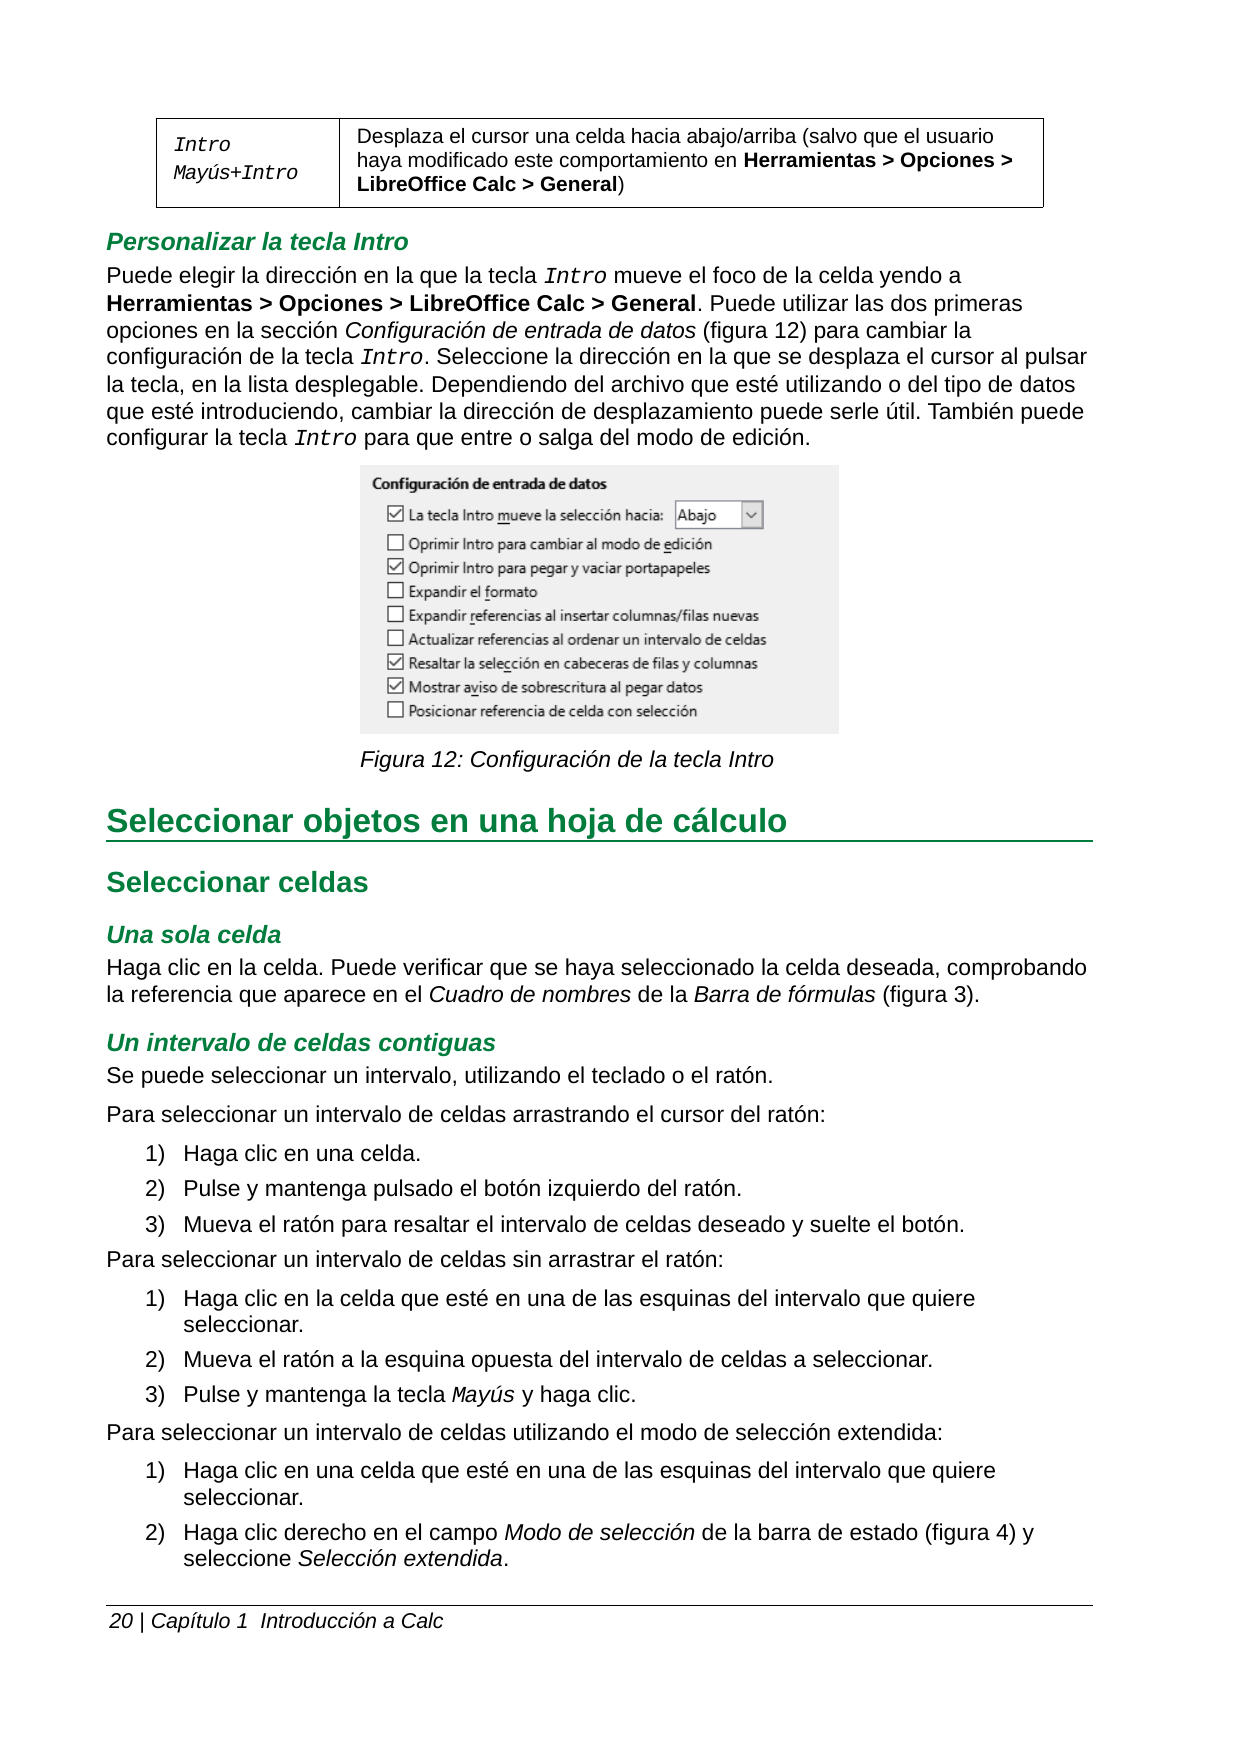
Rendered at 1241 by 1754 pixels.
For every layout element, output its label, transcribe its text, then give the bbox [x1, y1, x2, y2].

list Para seleccionar un intervalo de celdas sin arrastrar el ratón: [106, 1246, 1093, 1272]
table_cell Intro Mayús+Intro [157, 119, 339, 207]
list Haga clic en la celda que esté en una de las esquinas del intervalo que quiere seleccionar. [165, 1284, 1093, 1337]
text Haga clic en la celda. Puede verificar que se haya seleccionado la celda deseada, comprobando la referencia que aparece en el Cuadro de nombres de la Barra de fórmulas (figura 3). [106, 954, 1093, 1007]
text Puede elegir la dirección en la que la tecla Intro mueve el foco de la celda yendo a Herramientas > Opciones > LibreOffice Calc > General. Puede utilizar las dos primeras opciones en la sección Configuración de entrada de datos (figura 12) para cambiar la configuración de la tecla Intro. Seleccione la dirección en la que se desplaza el cursor al pulsar la tecla, en la lista desplegable. Dependiendo del archivo que esté utilizando o del tipo de datos que esté introduciendo, cambiar la dirección de desplazamiento puede serle útil. También puede configurar la tecla Intro para que entre o salga del modo de edición. [106, 262, 1093, 452]
list Haga clic derecho en el campo Modo de selección de la barra de estado (figura 4) y seleccione Selección extendida. [165, 1519, 1093, 1572]
subtitle Seleccionar objetos en una hoja de cálculo [106, 801, 1093, 840]
list Pulse y mantenga la tecla Mayús y haga clic. [165, 1381, 1093, 1410]
list Pulse y mantenga pulsado el botón izquierdo del ratón. [165, 1175, 1093, 1202]
picture [360, 465, 839, 734]
subtitle Una sola celda [106, 920, 1093, 948]
subtitle Seleccionar celdas [106, 866, 1093, 899]
list Haga clic en una celda que esté en una de las esquinas del intervalo que quiere seleccionar. [165, 1457, 1093, 1510]
subtitle Un intervalo de celdas contiguas [106, 1028, 1093, 1056]
list Mueva el ratón para resaltar el intervalo de celdas deseado y suelte el botón. [165, 1211, 1093, 1237]
list Mueva el ratón a la esquina opuesta del intervalo de celdas a seleccionar. [165, 1346, 1093, 1372]
text Figura 12: Configuración de la tecla Intro [360, 746, 839, 772]
text Se puede seleccionar un intervalo, utilizando el teclado o el ratón. [106, 1062, 1093, 1089]
subtitle Personalizar la tecla Intro [106, 227, 1093, 256]
list Para seleccionar un intervalo de celdas arrastrando el cursor del ratón: [106, 1101, 1093, 1128]
list Haga clic en una celda. [165, 1140, 1093, 1166]
table_cell Desplaza el cursor una celda hacia abajo/arriba (salvo que el usuario haya modificado este comportamiento en Herramientas > Opciones > LibreOffice Calc > General) [340, 119, 1043, 207]
list Para seleccionar un intervalo de celdas utilizando el modo de selección extendida: [106, 1418, 1093, 1445]
